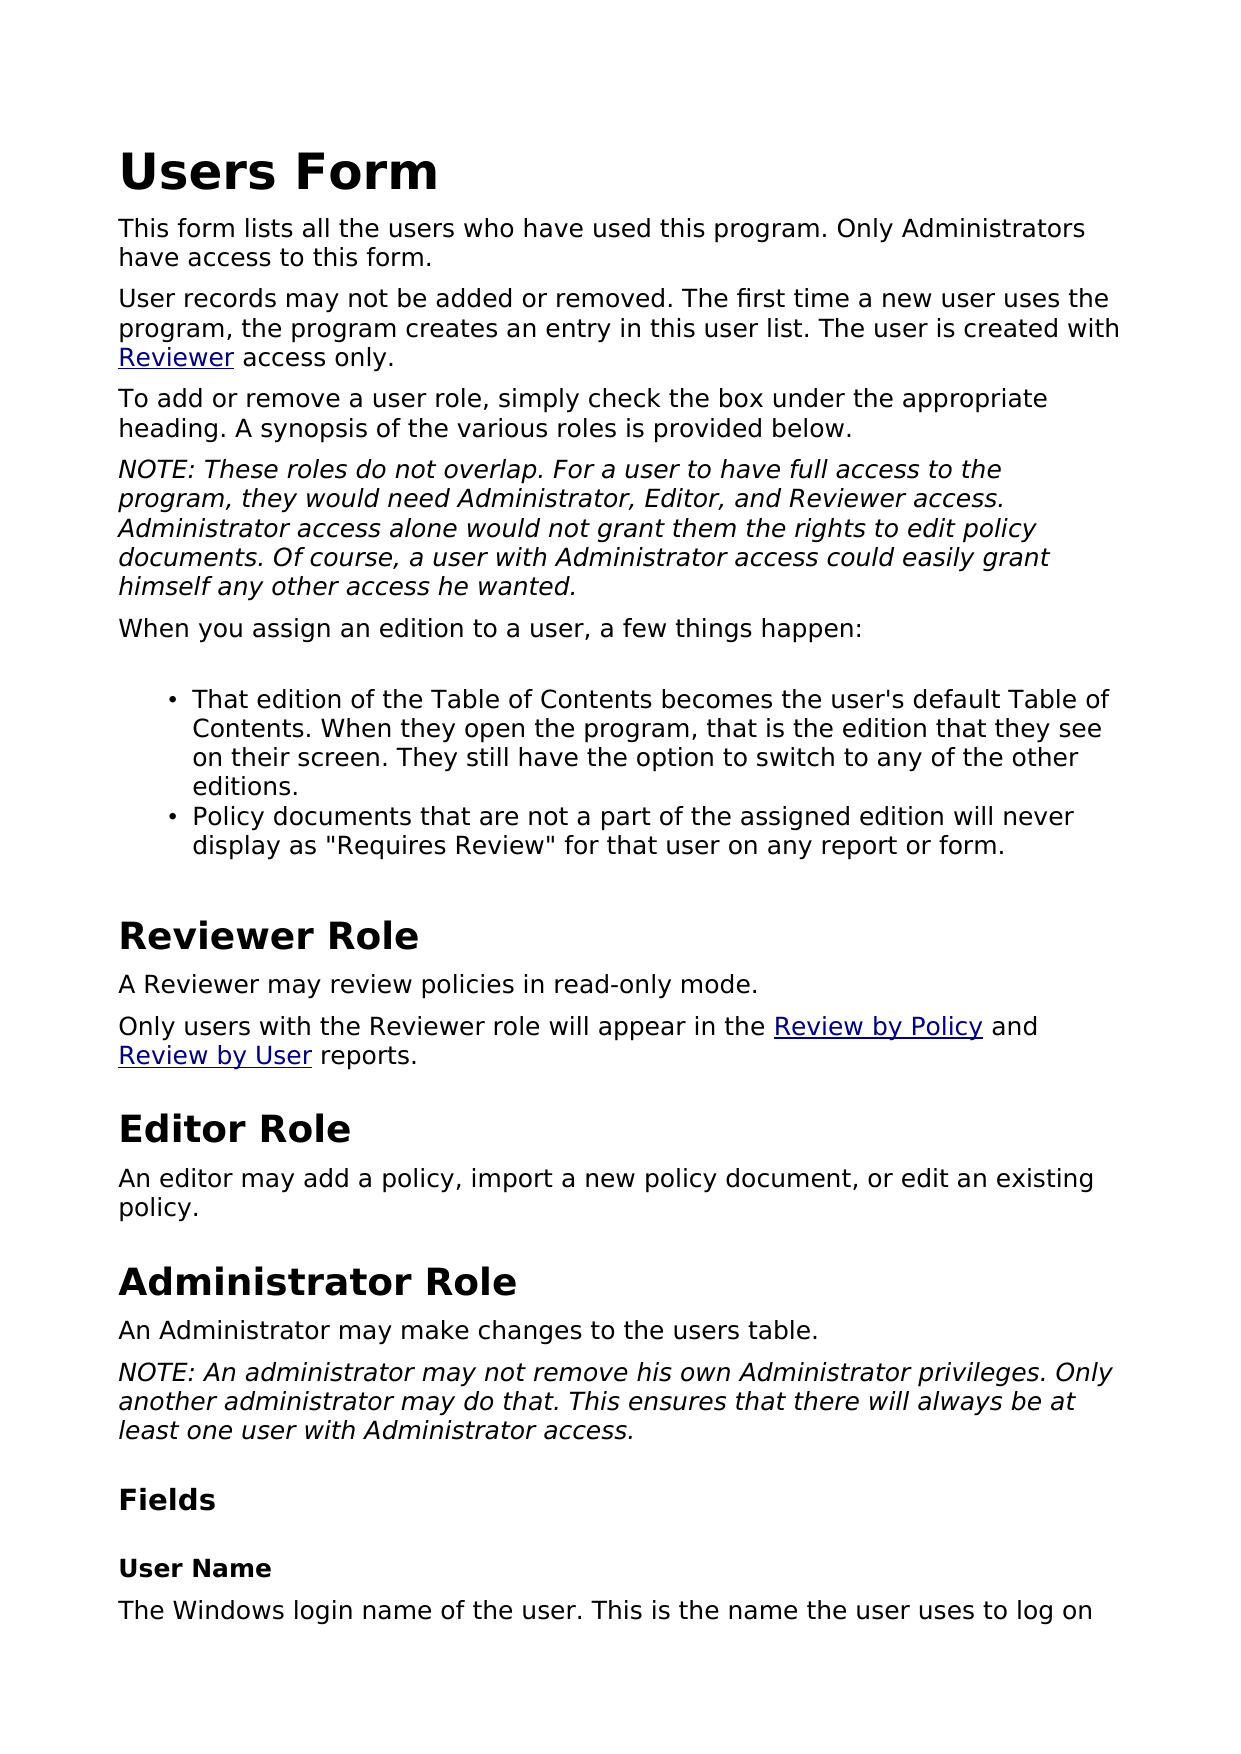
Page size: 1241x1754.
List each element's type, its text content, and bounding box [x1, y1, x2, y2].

subtitle Editor Role [118, 1108, 1122, 1152]
subtitle Administrator Role [118, 1260, 1122, 1304]
text NOTE: An administrator may not remove his own Administrator privileges. Only another administrator may do that. This ensures that there will always be at least one user with Administrator access. [118, 1358, 1122, 1445]
text An Administrator may make changes to the users table. [118, 1316, 1122, 1345]
list That edition of the Table of Contents becomes the user's default Table of Contents. When they open the program, that is the edition that they see on their screen. They still have the option to switch to any of the other editions. [177, 685, 1122, 802]
text This form lists all the users who have used this program. Only Administrators have access to this form. [118, 214, 1122, 272]
list Policy documents that are not a part of the assigned edition will never display as "Requires Review" for that user on any report or form. [177, 802, 1122, 860]
text An editor may add a policy, import a new policy document, or edit an existing policy. [118, 1164, 1122, 1223]
subtitle Users Form [118, 143, 1122, 201]
text The Windows login name of the user. This is the name the user uses to log on [118, 1596, 1122, 1625]
subtitle Fields [118, 1483, 1122, 1517]
subtitle Reviewer Role [118, 914, 1122, 958]
text Only users with the Reviewer role will appear in the Review by Policy and Review by User reports. [118, 1012, 1122, 1071]
text NOTE: These roles do not overlap. For a user to have full access to the program, they would need Administrator, Editor, and Reviewer access. Administrator access alone would not grant them the rights to edit policy documents. Of course, a user with Administrator access could easily grant himself any other access he wanted. [118, 456, 1122, 601]
text When you assign an edition to a user, a few things happen: [118, 614, 1122, 643]
text A Reviewer may review policies in read-only mode. [118, 971, 1122, 1000]
text User records may not be added or removed. The first time a new user uses the program, the program creates an entry in this user list. The user is created with Reviewer access only. [118, 285, 1122, 372]
text To add or remove a user role, simply check the box under the appropriate heading. A synopsis of the various roles is provided below. [118, 385, 1122, 443]
subtitle User Name [118, 1554, 1122, 1583]
